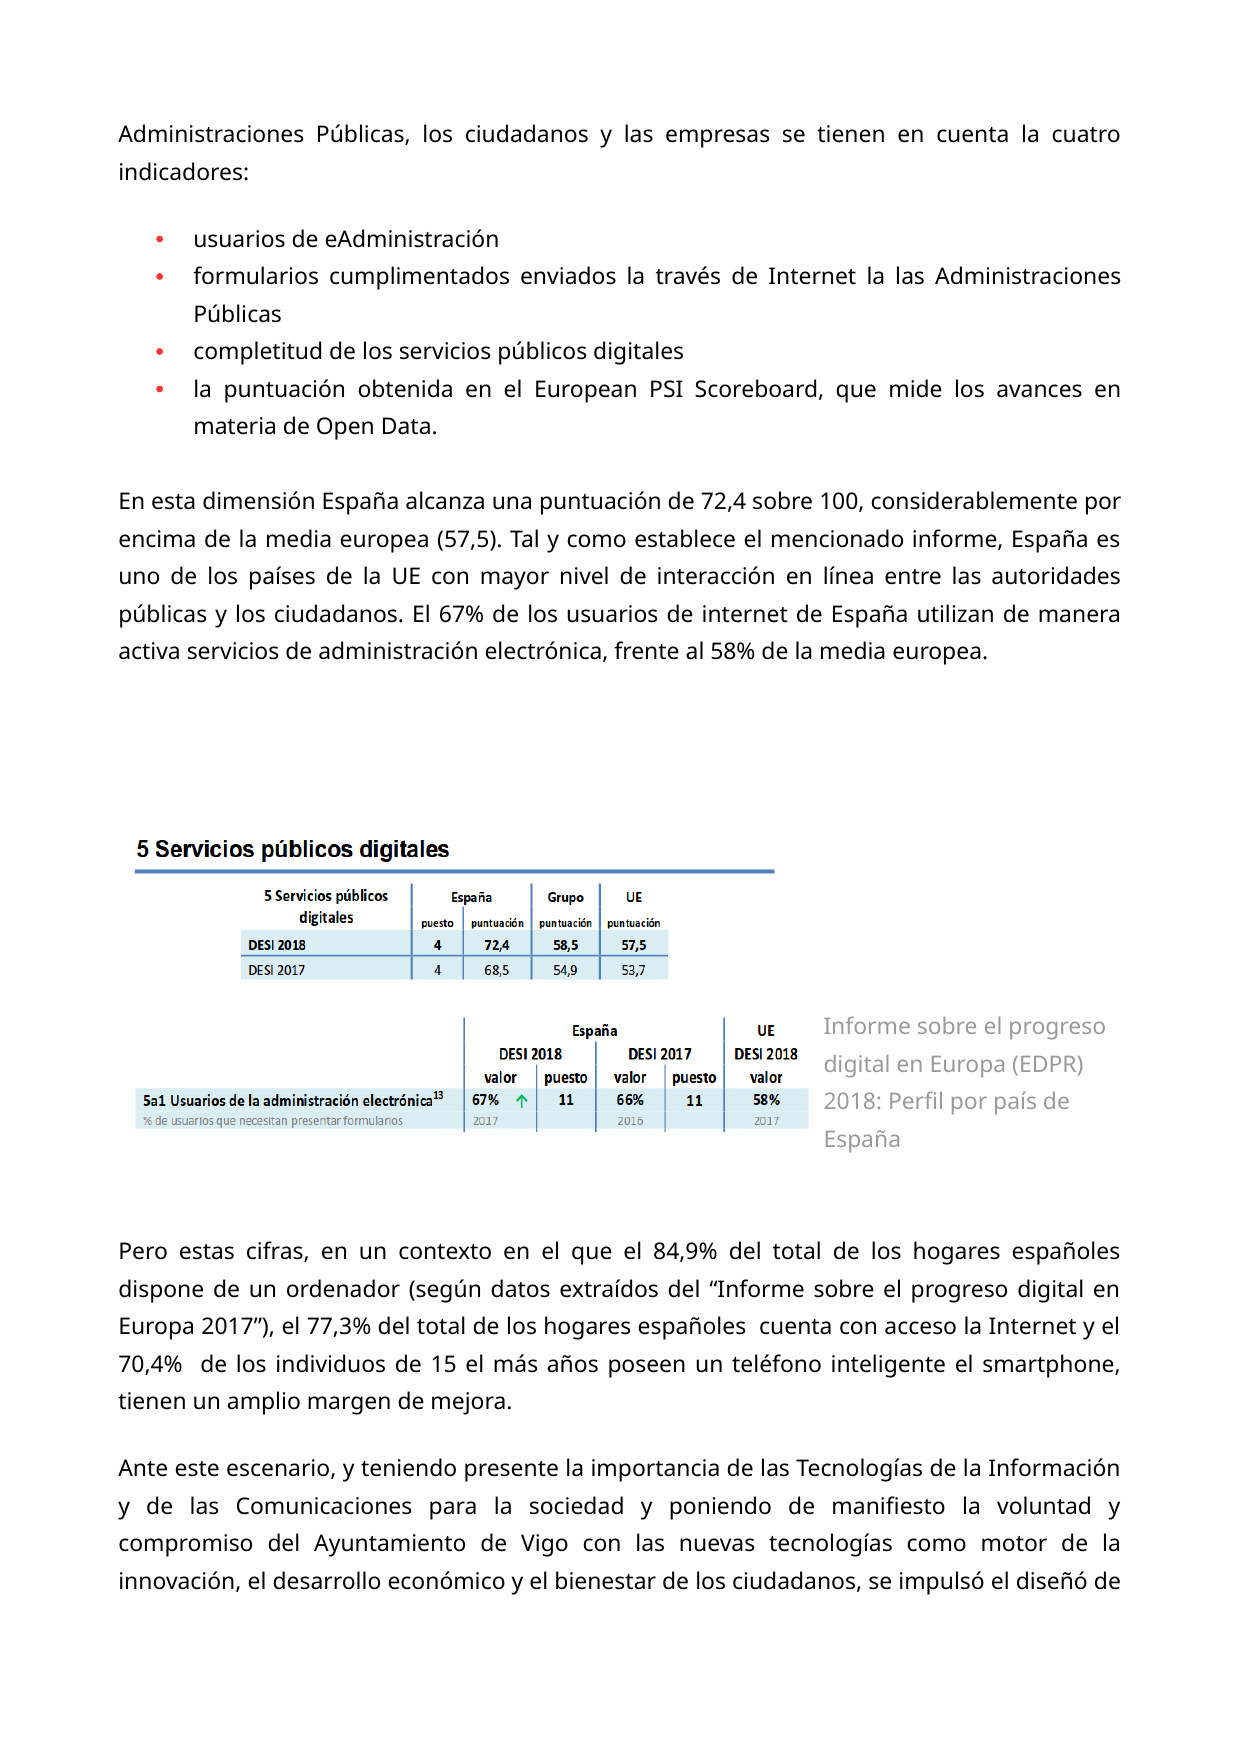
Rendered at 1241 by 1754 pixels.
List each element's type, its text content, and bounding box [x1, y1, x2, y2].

picture [114, 827, 824, 1132]
text Informe sobre el progreso digital en Europa (EDPR) 2018: Perfil por país de España [118, 1010, 1122, 1154]
text Pero estas cifras, en un contexto en el que el 84,9% del total de los hogares españoles dispone de un ordenador (según datos extraídos del “Informe sobre el progreso digital en Europa 2017”), el 77,3% del total de los hogares españoles cuenta con acceso la Internet y el 70,4% de los individuos de 15 el más años poseen un teléfono inteligente el smartphone, tienen un amplio margen de mejora. [118, 1235, 1122, 1416]
list la puntuación obtenida en el European PSI Scoreboard, que mide los avances en materia de Open Data. [156, 373, 1122, 441]
list completitud de los servicios públicos digitales [156, 335, 1122, 366]
text En esta dimensión España alcanza una puntuación de 72,4 sobre 100, considerablemente por encima de la media europea (57,5). Tal y como establece el mencionado informe, España es uno de los países de la UE con mayor nivel de interacción en línea entre las autoridades públicas y los ciudadanos. El 67% de los usuarios de internet de España utilizan de manera activa servicios de administración electrónica, frente al 58% de la media europea. [118, 485, 1122, 666]
text Ante este escenario, y teniendo presente la importancia de las Tecnologías de la Información y de las Comunicaciones para la sociedad y poniendo de manifiesto la voluntad y compromiso del Ayuntamiento de Vigo con las nuevas tecnologías como motor de la innovación, el desarrollo económico y el bienestar de los ciudadanos, se impulsó el diseñó de [118, 1452, 1122, 1596]
list formularios cumplimentados enviados la través de Internet la las Administraciones Públicas [156, 260, 1122, 329]
text Administraciones Públicas, los ciudadanos y las empresas se tienen en cuenta la cuatro indicadores: [118, 118, 1122, 187]
list usuarios de eAdministración [156, 223, 1122, 254]
